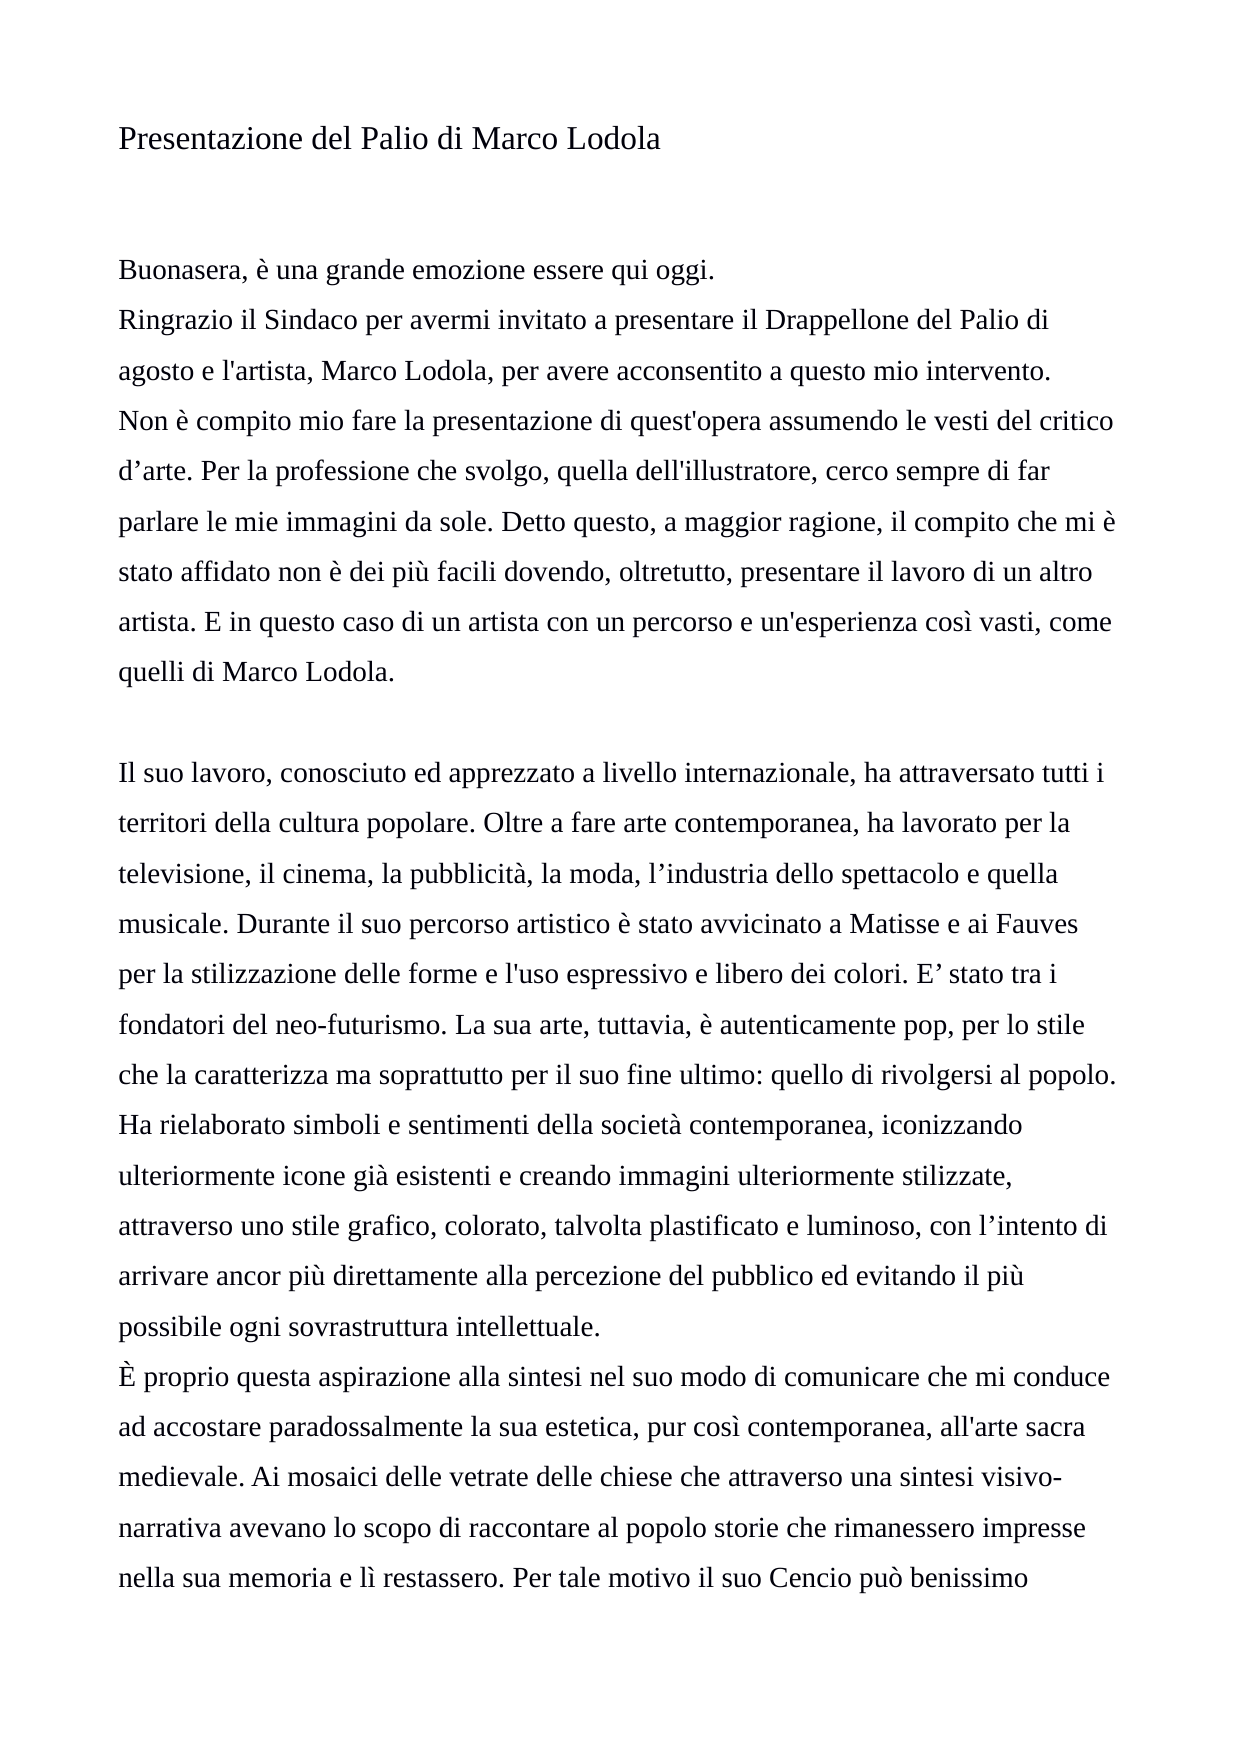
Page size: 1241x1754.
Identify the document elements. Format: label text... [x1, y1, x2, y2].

text Il suo lavoro, conosciuto ed apprezzato a livello internazionale, ha attraversato tutti i territori della cultura popolare. Oltre a fare arte contemporanea, ha lavorato per la televisione, il cinema, la pubblicità, la moda, l’industria dello spettacolo e quella musicale. Durante il suo percorso artistico è stato avvicinato a Matisse e ai Fauves per la stilizzazione delle forme e l'uso espressivo e libero dei colori. E’ stato tra i fondatori del neo-futurismo. La sua arte, tuttavia, è autenticamente pop, per lo stile che la caratterizza ma soprattutto per il suo fine ultimo: quello di rivolgersi al popolo. Ha rielaborato simboli e sentimenti della società contemporanea, iconizzando ulteriormente icone già esistenti e creando immagini ulteriormente stilizzate, attraverso uno stile grafico, colorato, talvolta plastificato e luminoso, con l’intento di arrivare ancor più direttamente alla percezione del pubblico ed evitando il più possibile ogni sovrastruttura intellettuale. è proprio questa aspirazione alla sintesi nel suo modo di comunicare che mi conduce ad accostare paradossalmente la sua estetica, pur così contemporanea, all'arte sacra medievale. Ai mosaici delle vetrate delle chiese che attraverso una sintesi visivo-narrativa avevano lo scopo di raccontare al popolo storie che rimanessero impresse nella sua memoria e lì restassero. Per tale motivo il suo Cencio può benissimo [118, 755, 1122, 1594]
text Buonasera, è una grande emozione essere qui oggi. Ringrazio il Sindaco per avermi invitato a presentare il Drappellone del Palio di agosto e l'artista, Marco Lodola, per avere acconsentito a questo mio intervento. [118, 252, 1122, 386]
text Non è compito mio fare la presentazione di quest'opera assumendo le vesti del critico d’arte. Per la professione che svolgo, quella dell'illustratore, cerco sempre di far parlare le mie immagini da sole. Detto questo, a maggior ragione, il compito che mi è stato affidato non è dei più facili dovendo, oltretutto, presentare il lavoro di un altro artista. E in questo caso di un artista con un percorso e un'esperienza così vasti, come quelli di Marco Lodola. [118, 403, 1122, 738]
text Presentazione del Palio di Marco Lodola [118, 118, 1122, 156]
